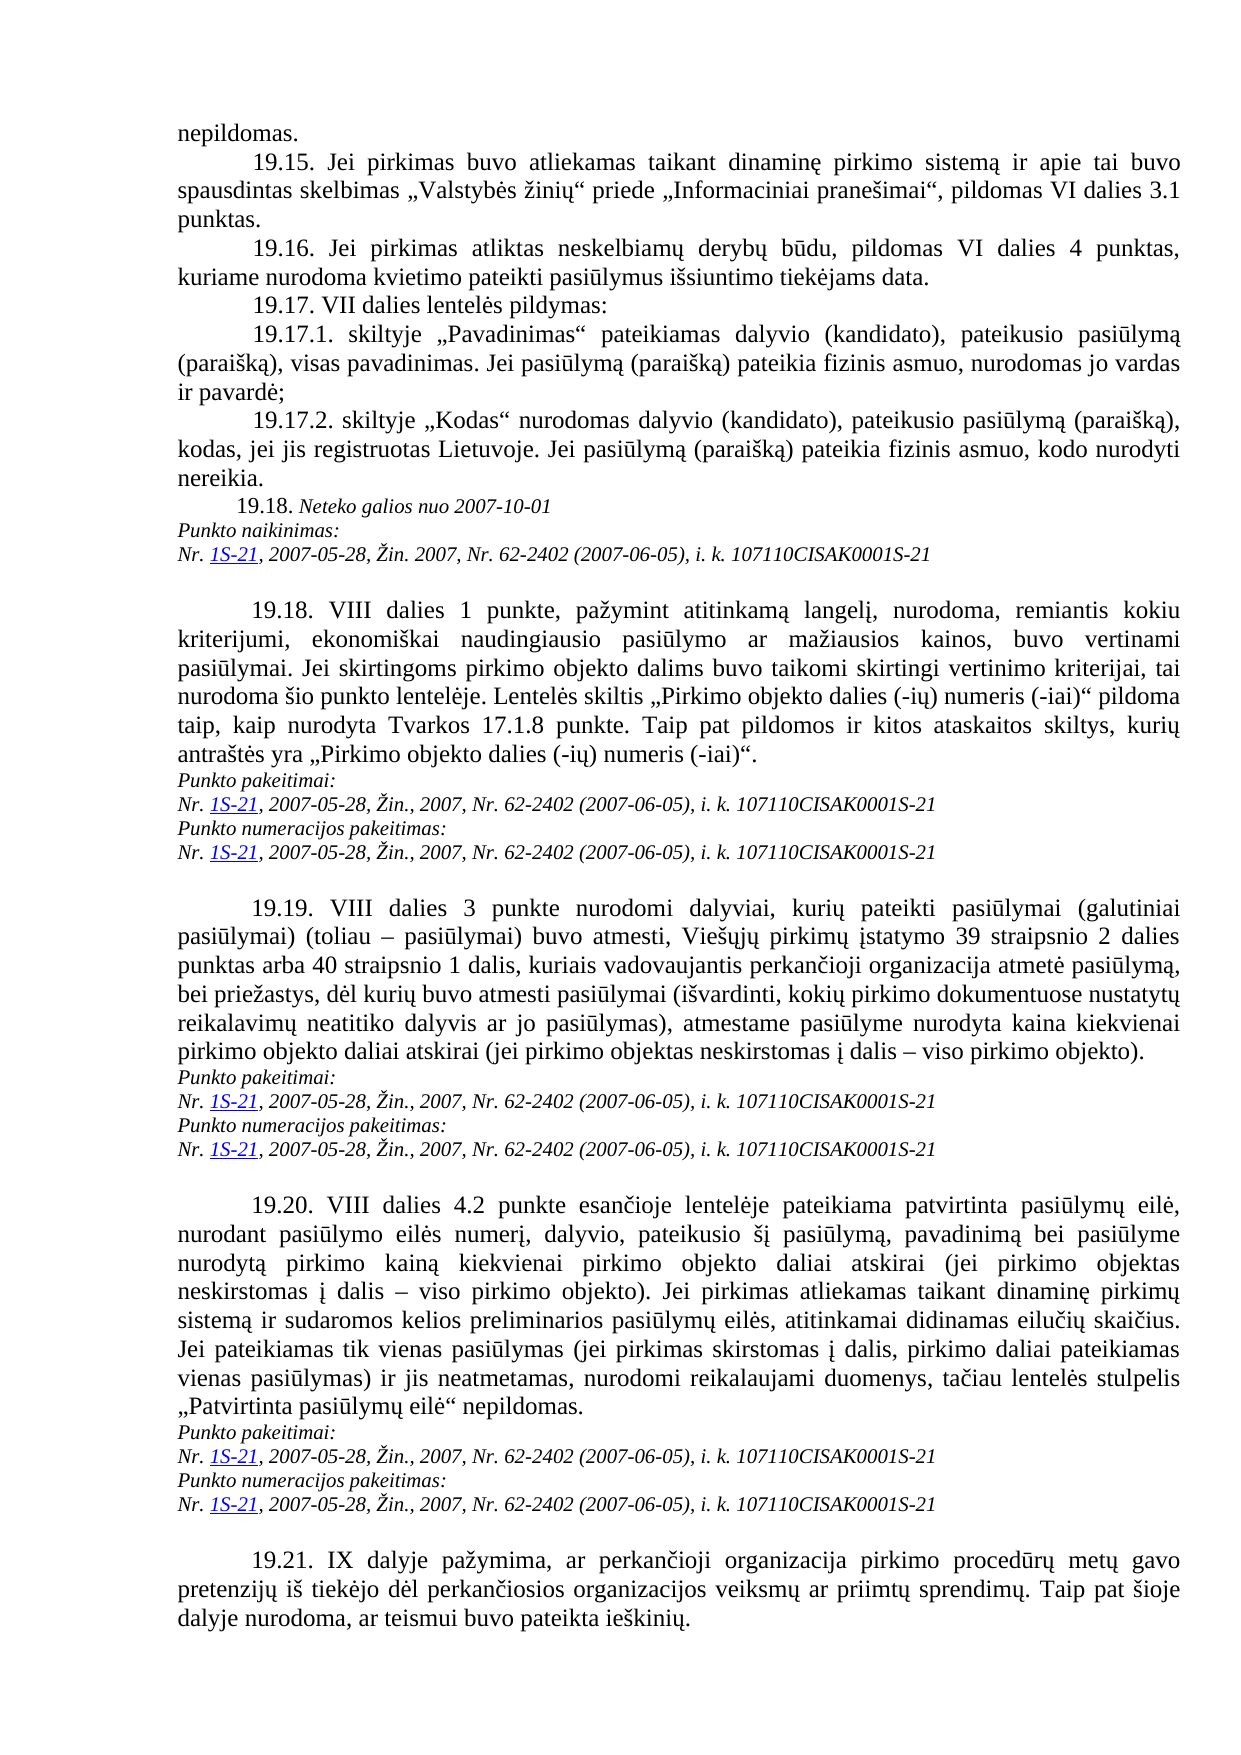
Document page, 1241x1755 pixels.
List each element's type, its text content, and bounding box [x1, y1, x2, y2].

text 19.19. VIII dalies 3 punkte nurodomi dalyviai, kurių pateikti pasiūlymai (galutiniai pasiūlymai) (toliau – pasiūlymai) buvo atmesti, Viešųjų pirkimų įstatymo 39 straipsnio 2 dalies punktas arba 40 straipsnio 1 dalis, kuriais vadovaujantis perkančioji organizacija atmetė pasiūlymą, bei priežastys, dėl kurių buvo atmesti pasiūlymai (išvardinti, kokių pirkimo dokumentuose nustatytų reikalavimų neatitiko dalyvis ar jo pasiūlymas), atmestame pasiūlyme nurodyta kaina kiekvienai pirkimo objekto daliai atskirai (jei pirkimo objektas neskirstomas į dalis – viso pirkimo objekto). [177, 893, 1181, 1065]
text 19.16. Jei pirkimas atliktas neskelbiamų derybų būdu, pildomas VI dalies 4 punktas, kuriame nurodoma kvietimo pateikti pasiūlymus išsiuntimo tiekėjams data. [177, 233, 1181, 291]
text 19.15. Jei pirkimas buvo atliekamas taikant dinaminę pirkimo sistemą ir apie tai buvo spausdintas skelbimas „Valstybės žinių“ priede „Informaciniai pranešimai“, pildomas VI dalies 3.1 punktas. [177, 147, 1181, 233]
text Punkto numeracijos pakeitimas: [177, 1113, 1181, 1137]
text 19.17. VII dalies lentelės pildymas: [177, 291, 1181, 319]
text 19.21. IX dalyje pažymima, ar perkančioji organizacija pirkimo procedūrų metų gavo pretenzijų iš tiekėjo dėl perkančiosios organizacijos veiksmų ar priimtų sprendimų. Taip pat šioje dalyje nurodoma, ar teismui buvo pateikta ieškinių. [177, 1545, 1181, 1631]
text Nr. 1S-21, 2007-05-28, Žin. 2007, Nr. 62-2402 (2007-06-05), i. k. 107110CISAK0001S-21 [177, 542, 1181, 566]
text Nr. 1S-21, 2007-05-28, Žin., 2007, Nr. 62-2402 (2007-06-05), i. k. 107110CISAK0001S-21 [177, 1137, 1181, 1161]
text Punkto pakeitimai: [177, 768, 1181, 792]
text Punkto pakeitimai: [177, 1065, 1181, 1089]
text 19.17.2. skiltyje „Kodas“ nurodomas dalyvio (kandidato), pateikusio pasiūlymą (paraišką), kodas, jei jis registruotas Lietuvoje. Jei pasiūlymą (paraišką) pateikia fizinis asmuo, kodo nurodyti nereikia. [177, 406, 1181, 492]
text 19.18. VIII dalies 1 punkte, pažymint atitinkamą langelį, nurodoma, remiantis kokiu kriterijumi, ekonomiškai naudingiausio pasiūlymo ar mažiausios kainos, buvo vertinami pasiūlymai. Jei skirtingoms pirkimo objekto dalims buvo taikomi skirtingi vertinimo kriterijai, tai nurodoma šio punkto lentelėje. Lentelės skiltis „Pirkimo objekto dalies (-ių) numeris (-iai)“ pildoma taip, kaip nurodyta Tvarkos 17.1.8 punkte. Taip pat pildomos ir kitos ataskaitos skiltys, kurių antraštės yra „Pirkimo objekto dalies (-ių) numeris (-iai)“. [177, 595, 1181, 768]
text Punkto pakeitimai: [177, 1420, 1181, 1444]
text nepildomas. [177, 118, 1181, 147]
text Nr. 1S-21, 2007-05-28, Žin., 2007, Nr. 62-2402 (2007-06-05), i. k. 107110CISAK0001S-21 [177, 1492, 1181, 1516]
text Nr. 1S-21, 2007-05-28, Žin., 2007, Nr. 62-2402 (2007-06-05), i. k. 107110CISAK0001S-21 [177, 792, 1181, 816]
text 19.17.1. skiltyje „Pavadinimas“ pateikiamas dalyvio (kandidato), pateikusio pasiūlymą (paraišką), visas pavadinimas. Jei pasiūlymą (paraišką) pateikia fizinis asmuo, nurodomas jo vardas ir pavardė; [177, 319, 1181, 406]
text Nr. 1S-21, 2007-05-28, Žin., 2007, Nr. 62-2402 (2007-06-05), i. k. 107110CISAK0001S-21 [177, 1444, 1181, 1468]
text Punkto naikinimas: [177, 518, 1181, 542]
text 19.18. Neteko galios nuo 2007-10-01 [177, 492, 1181, 518]
text Nr. 1S-21, 2007-05-28, Žin., 2007, Nr. 62-2402 (2007-06-05), i. k. 107110CISAK0001S-21 [177, 840, 1181, 864]
text Punkto numeracijos pakeitimas: [177, 1468, 1181, 1492]
text Punkto numeracijos pakeitimas: [177, 816, 1181, 840]
text 19.20. VIII dalies 4.2 punkte esančioje lentelėje pateikiama patvirtinta pasiūlymų eilė, nurodant pasiūlymo eilės numerį, dalyvio, pateikusio šį pasiūlymą, pavadinimą bei pasiūlyme nurodytą pirkimo kainą kiekvienai pirkimo objekto daliai atskirai (jei pirkimo objektas neskirstomas į dalis – viso pirkimo objekto). Jei pirkimas atliekamas taikant dinaminę pirkimų sistemą ir sudaromos kelios preliminarios pasiūlymų eilės, atitinkamai didinamas eilučių skaičius. Jei pateikiamas tik vienas pasiūlymas (jei pirkimas skirstomas į dalis, pirkimo daliai pateikiamas vienas pasiūlymas) ir jis neatmetamas, nurodomi reikalaujami duomenys, tačiau lentelės stulpelis „Patvirtinta pasiūlymų eilė“ nepildomas. [177, 1190, 1181, 1420]
text Nr. 1S-21, 2007-05-28, Žin., 2007, Nr. 62-2402 (2007-06-05), i. k. 107110CISAK0001S-21 [177, 1089, 1181, 1113]
